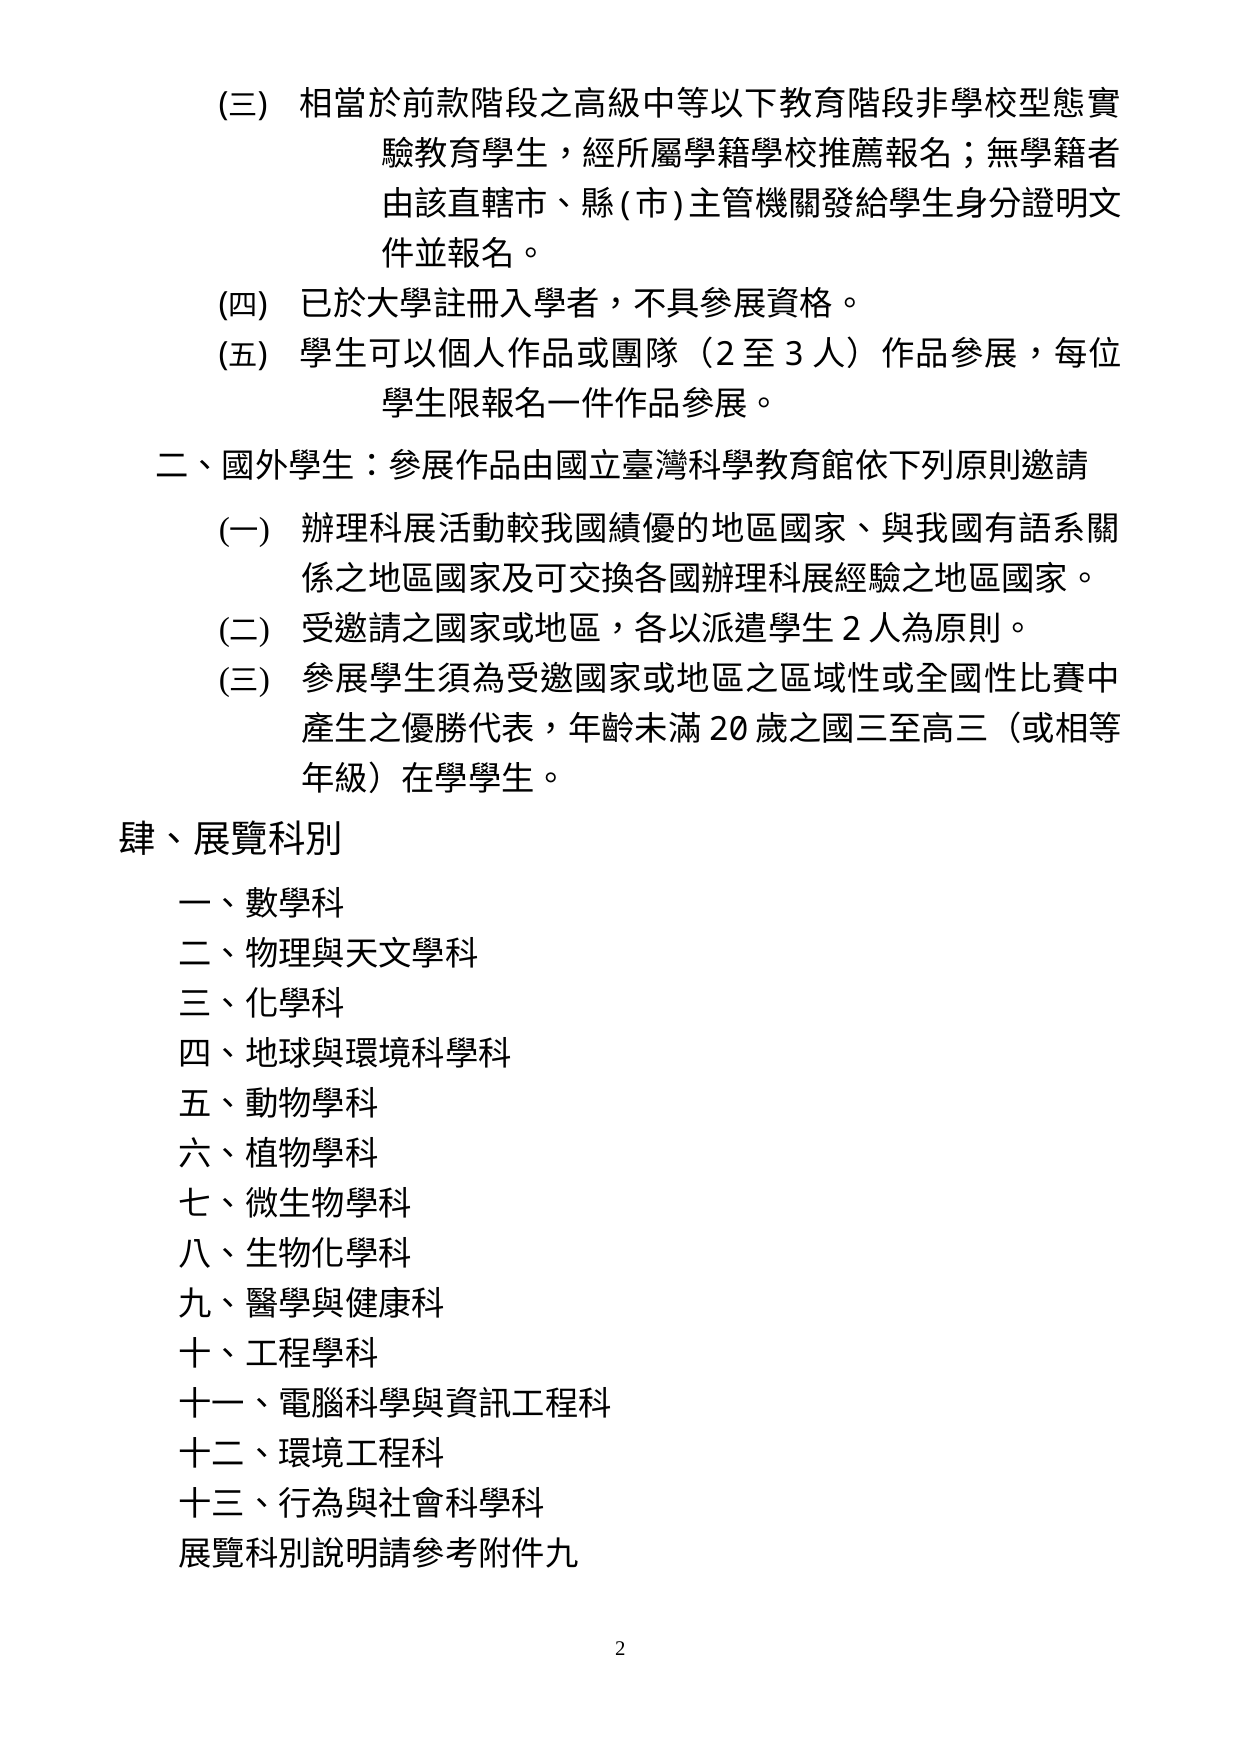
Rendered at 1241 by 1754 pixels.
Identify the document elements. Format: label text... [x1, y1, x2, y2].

text 十三、行為與社會科學科 [178, 1475, 1122, 1525]
list 辦理科展活動較我國績優的地區國家、與我國有語系關係之地區國家及可交換各國辦理科展經驗之地區國家。 [218, 500, 1122, 600]
text 九、醫學與健康科 [178, 1275, 1122, 1325]
text 二、國外學生：參展作品由國立臺灣科學教育館依下列原則邀請 [155, 437, 1122, 487]
text 八、生物化學科 [178, 1225, 1122, 1275]
text 展覽科別說明請參考附件九 [178, 1525, 1122, 1575]
text 一、數學科 [178, 875, 1122, 925]
list 參展學生須為受邀國家或地區之區域性或全國性比賽中產生之優勝代表，年齡未滿20歲之國三至高三（或相等年級）在學學生。 [218, 650, 1122, 800]
list 已於大學註冊入學者，不具參展資格。 [218, 275, 1122, 325]
text 十一、電腦科學與資訊工程科 [178, 1375, 1122, 1425]
text 六、植物學科 [178, 1125, 1122, 1175]
text 肆、展覽科別 [118, 812, 1122, 862]
list 受邀請之國家或地區，各以派遣學生2人為原則。 [218, 600, 1122, 650]
list 相當於前款階段之高級中等以下教育階段非學校型態實驗教育學生，經所屬學籍學校推薦報名；無學籍者由該直轄市、縣(市)主管機關發給學生身分證明文件並報名。 [218, 75, 1122, 275]
text 七、微生物學科 [178, 1175, 1122, 1225]
text 四、地球與環境科學科 [178, 1025, 1122, 1075]
text 二、物理與天文學科 [178, 925, 1122, 975]
text 三、化學科 [178, 975, 1122, 1025]
text 五、動物學科 [178, 1075, 1122, 1125]
list 學生可以個人作品或團隊（2至3人）作品參展，每位學生限報名一件作品參展。 [218, 325, 1122, 425]
text 十二、環境工程科 [178, 1425, 1122, 1475]
text 十、工程學科 [178, 1325, 1122, 1375]
